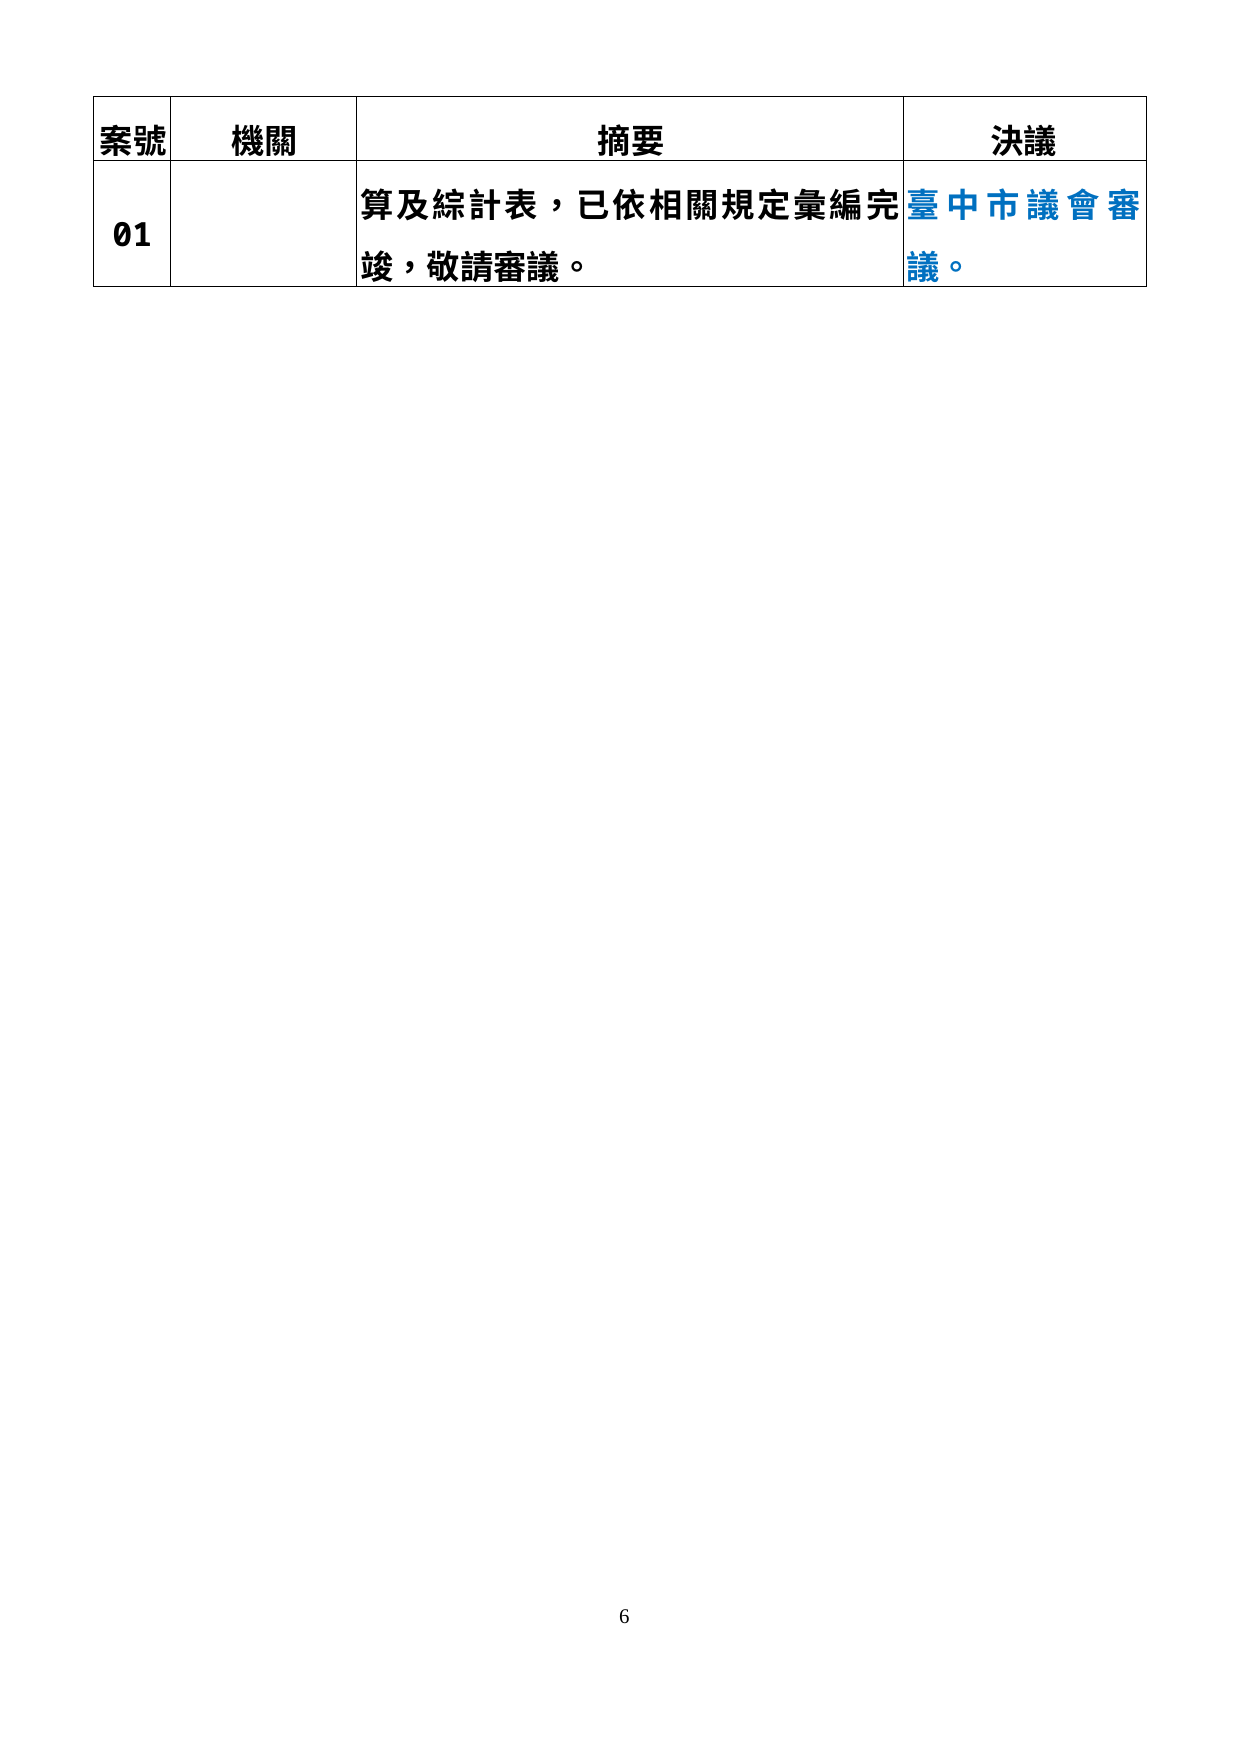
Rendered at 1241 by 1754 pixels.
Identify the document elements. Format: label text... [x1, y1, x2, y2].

table_cell 01 [94, 161, 170, 286]
table_header 案號 [94, 97, 170, 160]
table_header 摘要 [357, 97, 903, 160]
table_header 機關 [171, 97, 356, 160]
table_header 決議 [904, 97, 1146, 160]
table_cell 算及綜計表，已依相關規定彙編完竣，敬請審議。 [357, 161, 903, 286]
table_cell 臺中市議會審議。 [904, 161, 1146, 286]
table_cell [171, 161, 356, 286]
